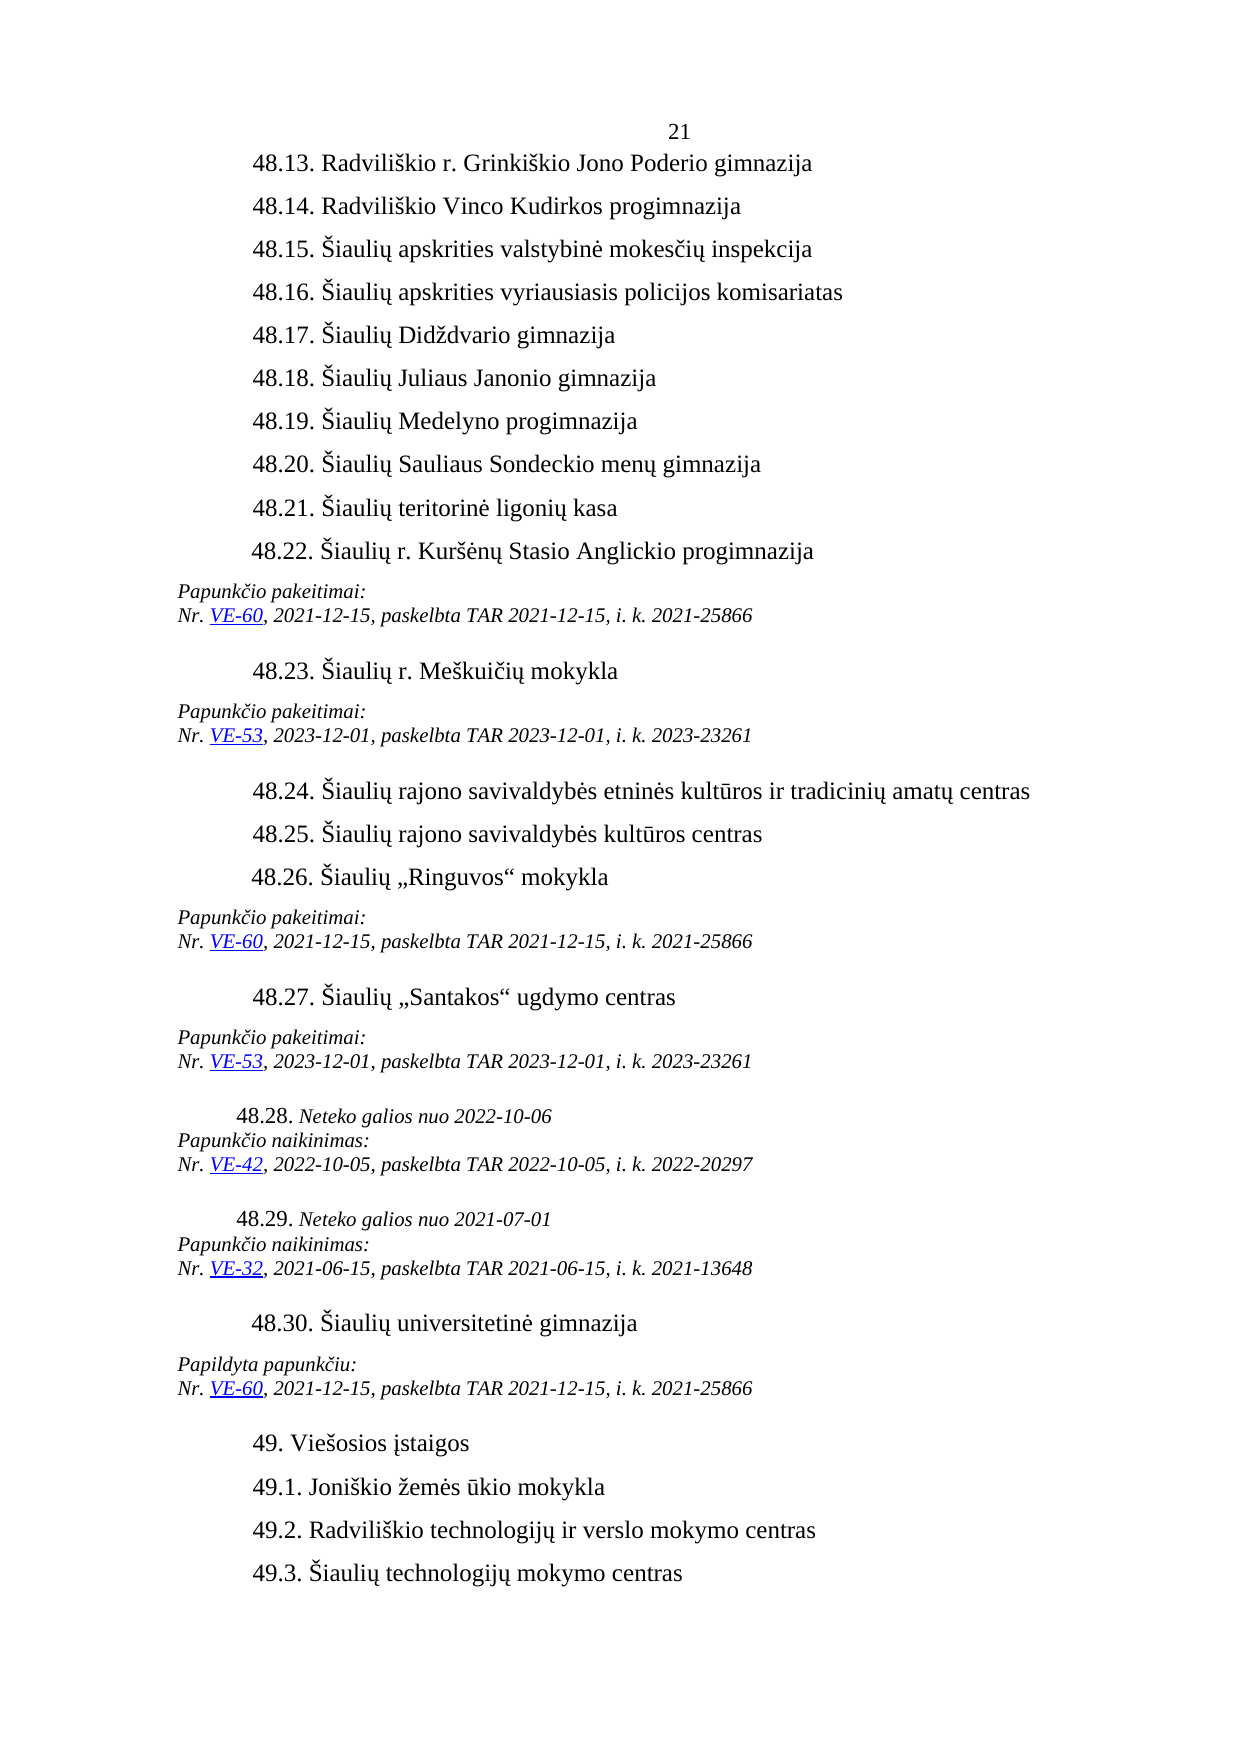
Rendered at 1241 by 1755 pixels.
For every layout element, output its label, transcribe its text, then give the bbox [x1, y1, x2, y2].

text 48.20. Šiaulių Sauliaus Sondeckio menų gimnazija [177, 449, 1181, 478]
text 48.28. Neteko galios nuo 2022-10-06 [177, 1102, 1181, 1128]
text 48.14. Radviliškio Vinco Kudirkos progimnazija [177, 191, 1181, 219]
text Nr. VE-32, 2021-06-15, paskelbta TAR 2021-06-15, i. k. 2021-13648 [177, 1256, 1181, 1280]
text 49.3. Šiaulių technologijų mokymo centras [177, 1558, 1181, 1587]
text Nr. VE-60, 2021-12-15, paskelbta TAR 2021-12-15, i. k. 2021-25866 [177, 929, 1181, 953]
text Papildyta papunkčiu: [177, 1352, 1181, 1376]
text 48.13. Radviliškio r. Grinkiškio Jono Poderio gimnazija [177, 148, 1181, 176]
text 48.24. Šiaulių rajono savivaldybės etninės kultūros ir tradicinių amatų centras [177, 776, 1181, 804]
text Nr. VE-60, 2021-12-15, paskelbta TAR 2021-12-15, i. k. 2021-25866 [177, 1376, 1181, 1400]
text Papunkčio pakeitimai: [177, 699, 1181, 723]
text 48.19. Šiaulių Medelyno progimnazija [177, 406, 1181, 435]
text Nr. VE-53, 2023-12-01, paskelbta TAR 2023-12-01, i. k. 2023-23261 [177, 1049, 1181, 1073]
text 48.22. Šiaulių r. Kuršėnų Stasio Anglickio progimnazija [177, 536, 1181, 564]
text 48.21. Šiaulių teritorinė ligonių kasa [177, 493, 1181, 521]
text 48.15. Šiaulių apskrities valstybinė mokesčių inspekcija [177, 234, 1181, 263]
text Papunkčio pakeitimai: [177, 579, 1181, 603]
text 48.25. Šiaulių rajono savivaldybės kultūros centras [177, 819, 1181, 848]
text Nr. VE-60, 2021-12-15, paskelbta TAR 2021-12-15, i. k. 2021-25866 [177, 603, 1181, 627]
text 48.16. Šiaulių apskrities vyriausiasis policijos komisariatas [177, 277, 1181, 306]
text Nr. VE-53, 2023-12-01, paskelbta TAR 2023-12-01, i. k. 2023-23261 [177, 723, 1181, 747]
text 49.1. Joniškio žemės ūkio mokykla [177, 1472, 1181, 1500]
text 49. Viešosios įstaigos [177, 1428, 1181, 1457]
text 49.2. Radviliškio technologijų ir verslo mokymo centras [177, 1515, 1181, 1543]
text Papunkčio naikinimas: [177, 1232, 1181, 1256]
text 48.27. Šiaulių „Santakos“ ugdymo centras [177, 982, 1181, 1011]
text 48.30. Šiaulių universitetinė gimnazija [251, 1308, 1181, 1337]
text Papunkčio pakeitimai: [177, 905, 1181, 929]
text Papunkčio pakeitimai: [177, 1025, 1181, 1049]
text 48.29. Neteko galios nuo 2021-07-01 [177, 1205, 1181, 1232]
text Nr. VE-42, 2022-10-05, paskelbta TAR 2022-10-05, i. k. 2022-20297 [177, 1152, 1181, 1176]
text 48.17. Šiaulių Didždvario gimnazija [177, 320, 1181, 349]
text 48.23. Šiaulių r. Meškuičių mokykla [177, 656, 1181, 684]
text 48.26. Šiaulių „Ringuvos“ mokykla [177, 862, 1181, 891]
text Papunkčio naikinimas: [177, 1128, 1181, 1152]
text 48.18. Šiaulių Juliaus Janonio gimnazija [177, 363, 1181, 392]
